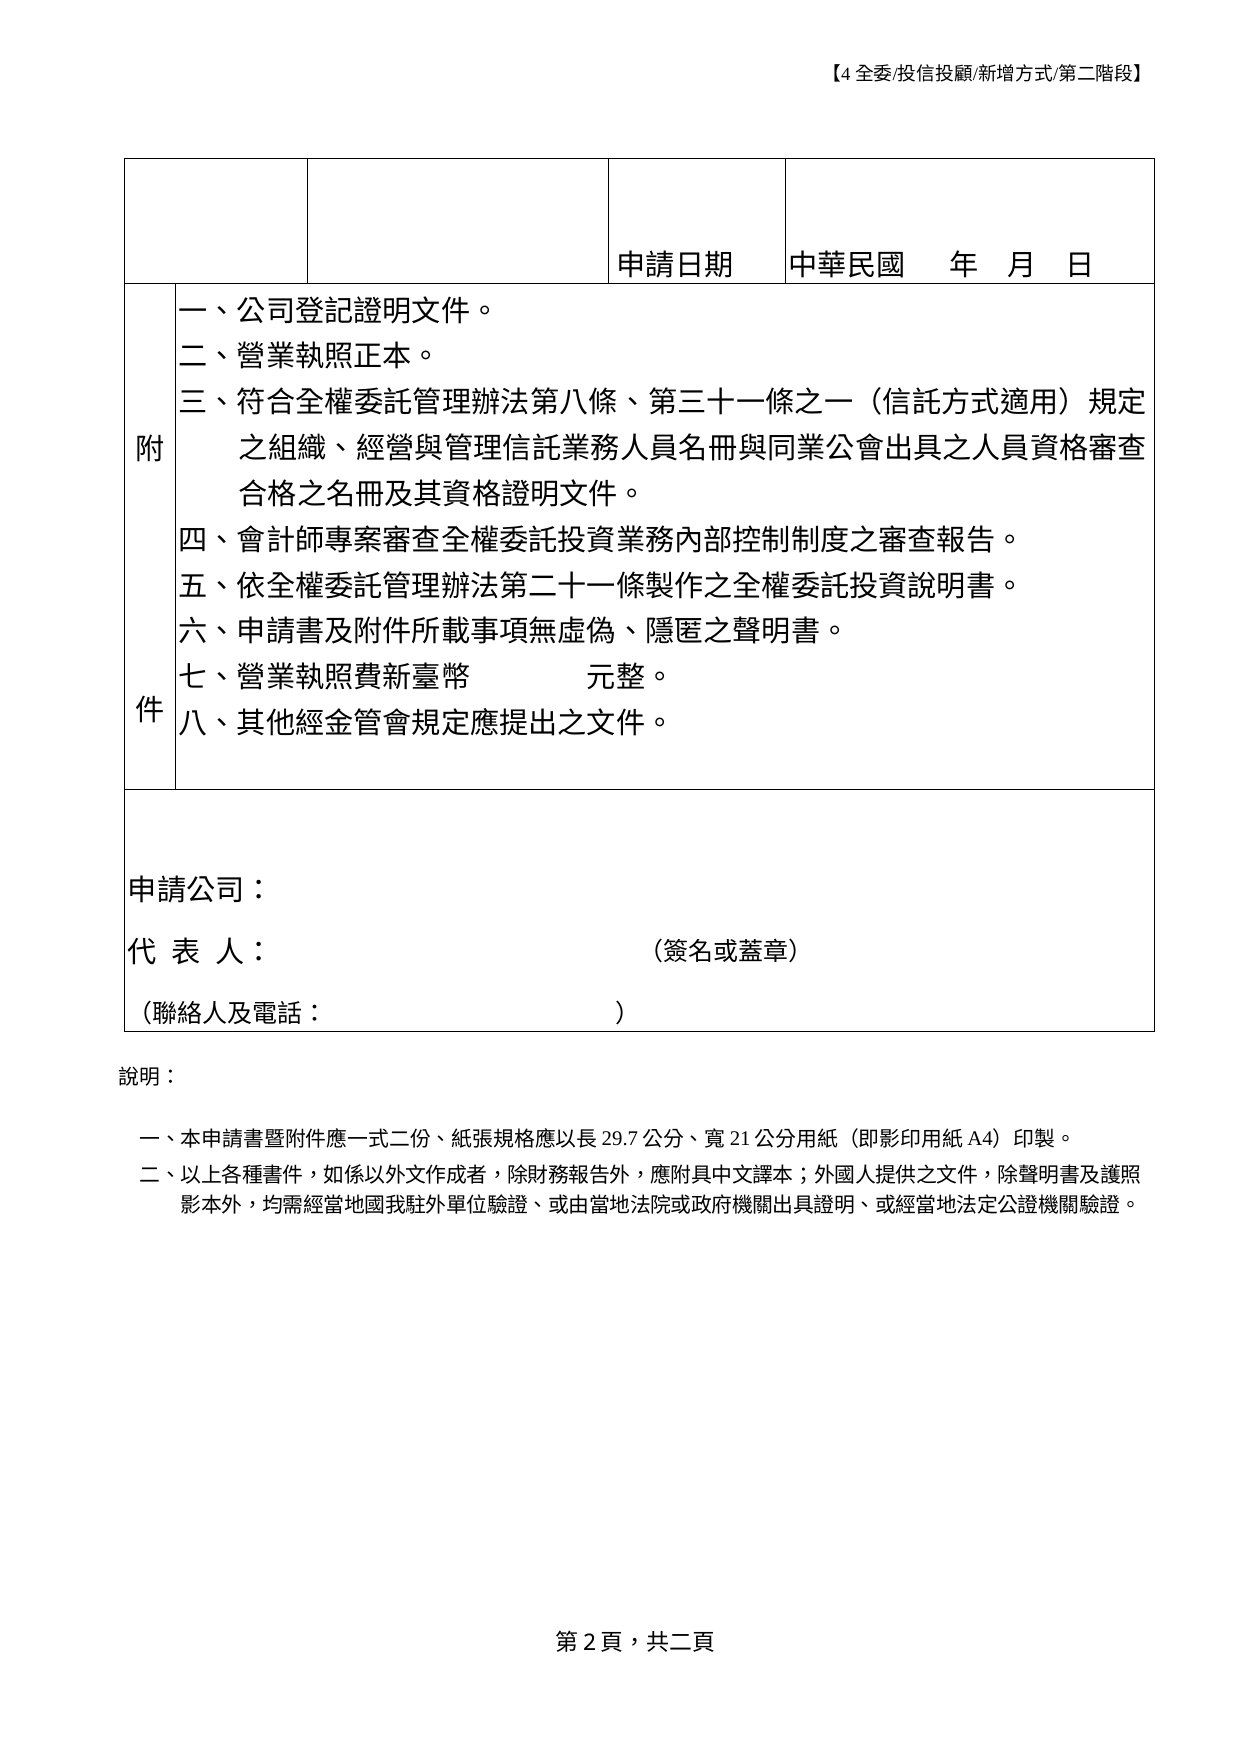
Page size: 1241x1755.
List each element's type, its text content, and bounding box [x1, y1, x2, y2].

table_cell 申請公司： 代 表 人： （簽名或蓋章） （聯絡人及電話： ） [125, 790, 1154, 1031]
text 一、本申請書暨附件應一式二份、紙張規格應以長29.7公分、寬21公分用紙（即影印用紙A4）印製。 [139, 1096, 1152, 1158]
table_cell 一、公司登記證明文件。 二、營業執照正本。 三、符合全權委託管理辦法第八條、第三十一條之一（信託方式適用）規定之組織、經營與管理信託業務人員名冊與同業公會出具之人員資格審查合格之名冊及其資格證明文件。 四、會計師專案審查全權委託投資業務內部控制制度之審查報告。 五、依全權委託管理辦法第二十一條製作之全權委託投資說明書。 六、申請書及附件所載事項無虛偽、隱匿之聲明書。 七、營業執照費新臺幣 元整。 八、其他經金管會規定應提出之文件。 [176, 284, 1154, 788]
table_cell [125, 159, 307, 283]
table_cell 申請日期 [609, 159, 785, 283]
text 說明： [118, 1033, 1152, 1096]
table_cell 中華民國 年 月 日 [786, 159, 1154, 283]
table_cell 附 件 [125, 284, 175, 788]
table_cell [308, 159, 608, 283]
text 二、以上各種書件，如係以外文作成者，除財務報告外，應附具中文譯本；外國人提供之文件，除聲明書及護照影本外，均需經當地國我駐外單位驗證、或由當地法院或政府機關出具證明、或經當地法定公證機關驗證。 [139, 1158, 1152, 1219]
